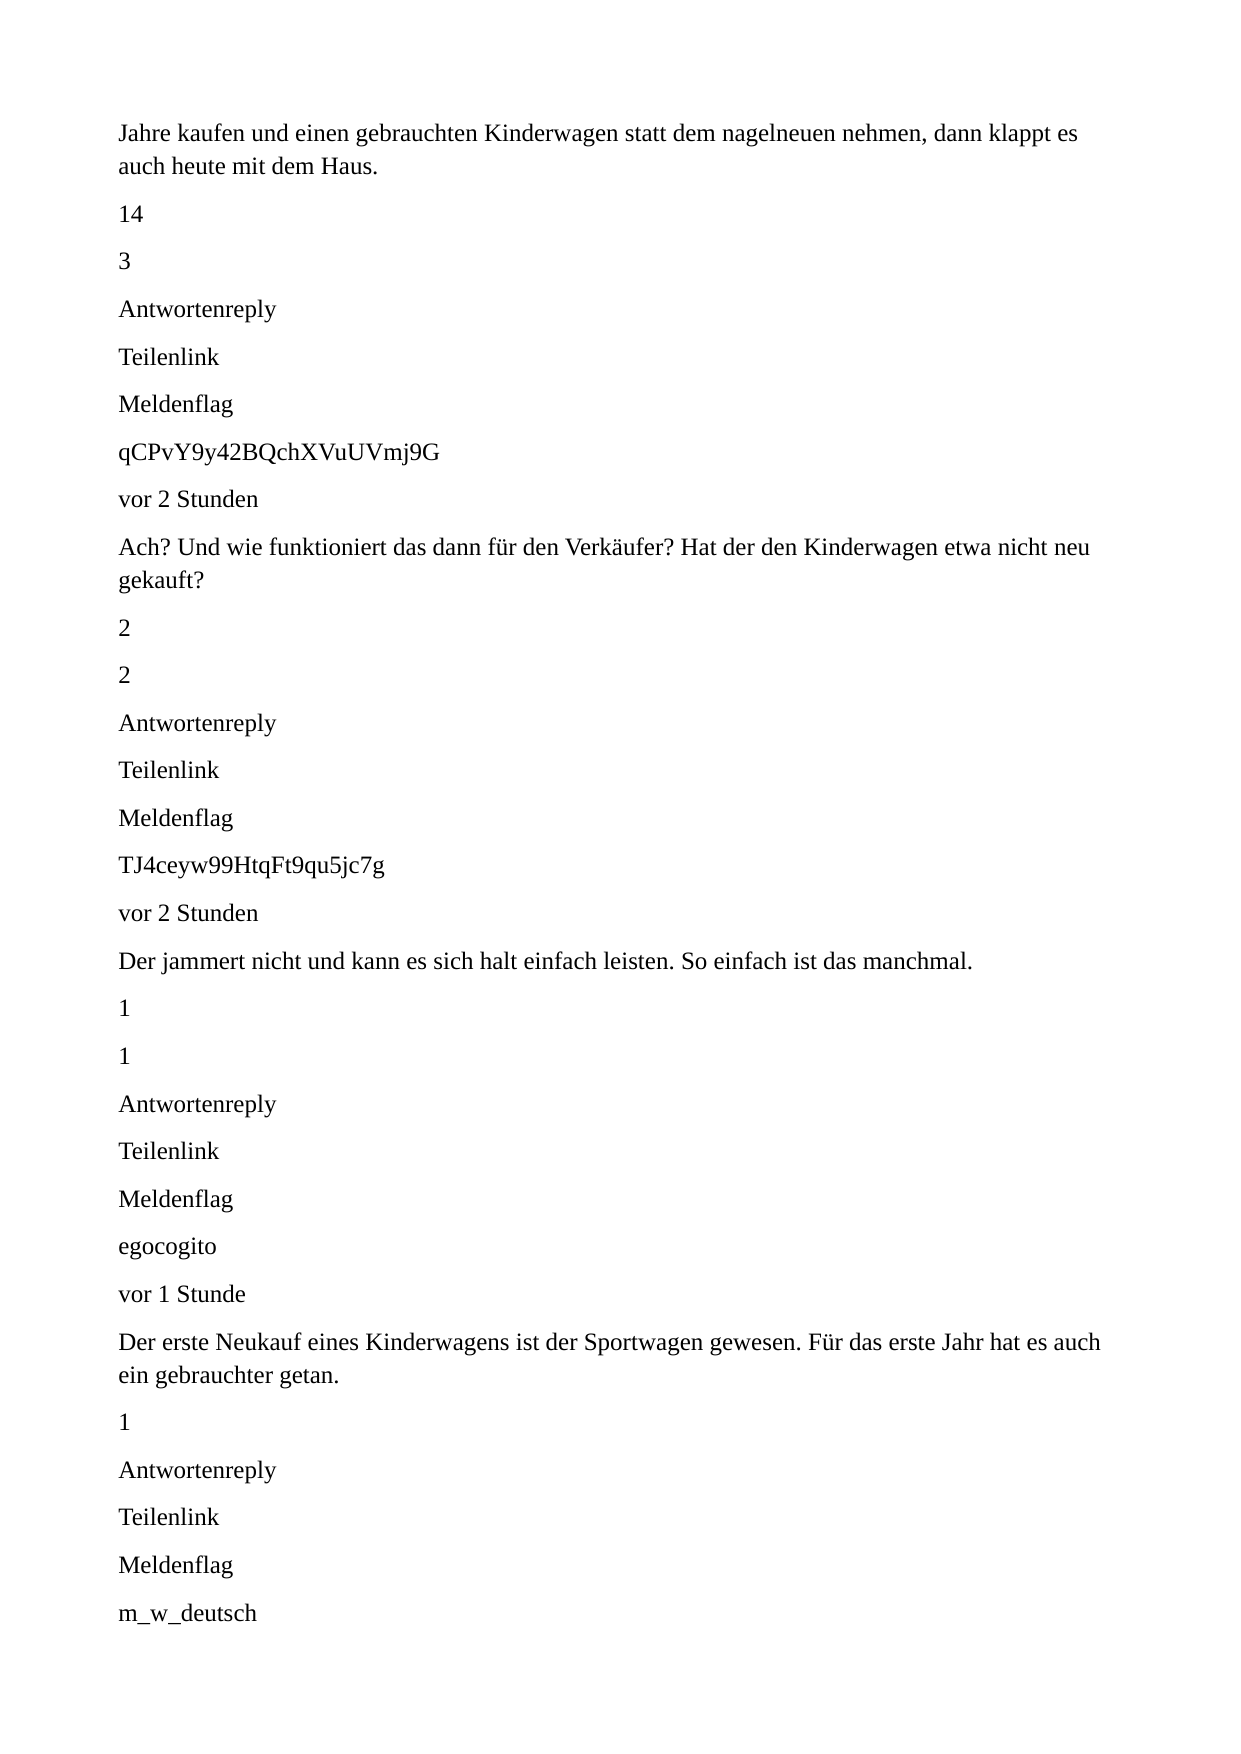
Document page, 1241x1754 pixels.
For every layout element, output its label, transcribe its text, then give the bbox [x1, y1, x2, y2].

text egocogito [118, 1231, 1122, 1260]
text m_w_deutsch [118, 1598, 1122, 1626]
text qCPvY9y42BQchXVuUVmj9G [118, 437, 1122, 466]
text vor 1 Stunde [118, 1279, 1122, 1308]
text 2 [118, 613, 1122, 641]
text Antwortenreply [118, 708, 1122, 737]
text 1 [118, 993, 1122, 1022]
text Teilenlink [118, 1502, 1122, 1531]
text 14 [118, 199, 1122, 227]
text 1 [118, 1041, 1122, 1070]
text Teilenlink [118, 342, 1122, 370]
text Antwortenreply [118, 1089, 1122, 1117]
text vor 2 Stunden [118, 898, 1122, 927]
text Ach? Und wie funktioniert das dann für den Verkäufer? Hat der den Kinderwagen etwa nicht neu gekauft? [118, 532, 1122, 594]
text Teilenlink [118, 1136, 1122, 1165]
text Jahre kaufen und einen gebrauchten Kinderwagen statt dem nagelneuen nehmen, dann klappt es auch heute mit dem Haus. [118, 118, 1122, 180]
text vor 2 Stunden [118, 484, 1122, 513]
text 3 [118, 246, 1122, 275]
text Der erste Neukauf eines Kinderwagens ist der Sportwagen gewesen. Für das erste Jahr hat es auch ein gebrauchter getan. [118, 1327, 1122, 1388]
text Meldenflag [118, 803, 1122, 832]
text Teilenlink [118, 755, 1122, 784]
text TJ4ceyw99HtqFt9qu5jc7g [118, 851, 1122, 879]
text Meldenflag [118, 1184, 1122, 1213]
text 1 [118, 1407, 1122, 1436]
text Antwortenreply [118, 294, 1122, 323]
text Meldenflag [118, 1550, 1122, 1579]
text Antwortenreply [118, 1455, 1122, 1484]
text Meldenflag [118, 389, 1122, 418]
text Der jammert nicht und kann es sich halt einfach leisten. So einfach ist das manchmal. [118, 946, 1122, 974]
text 2 [118, 660, 1122, 689]
